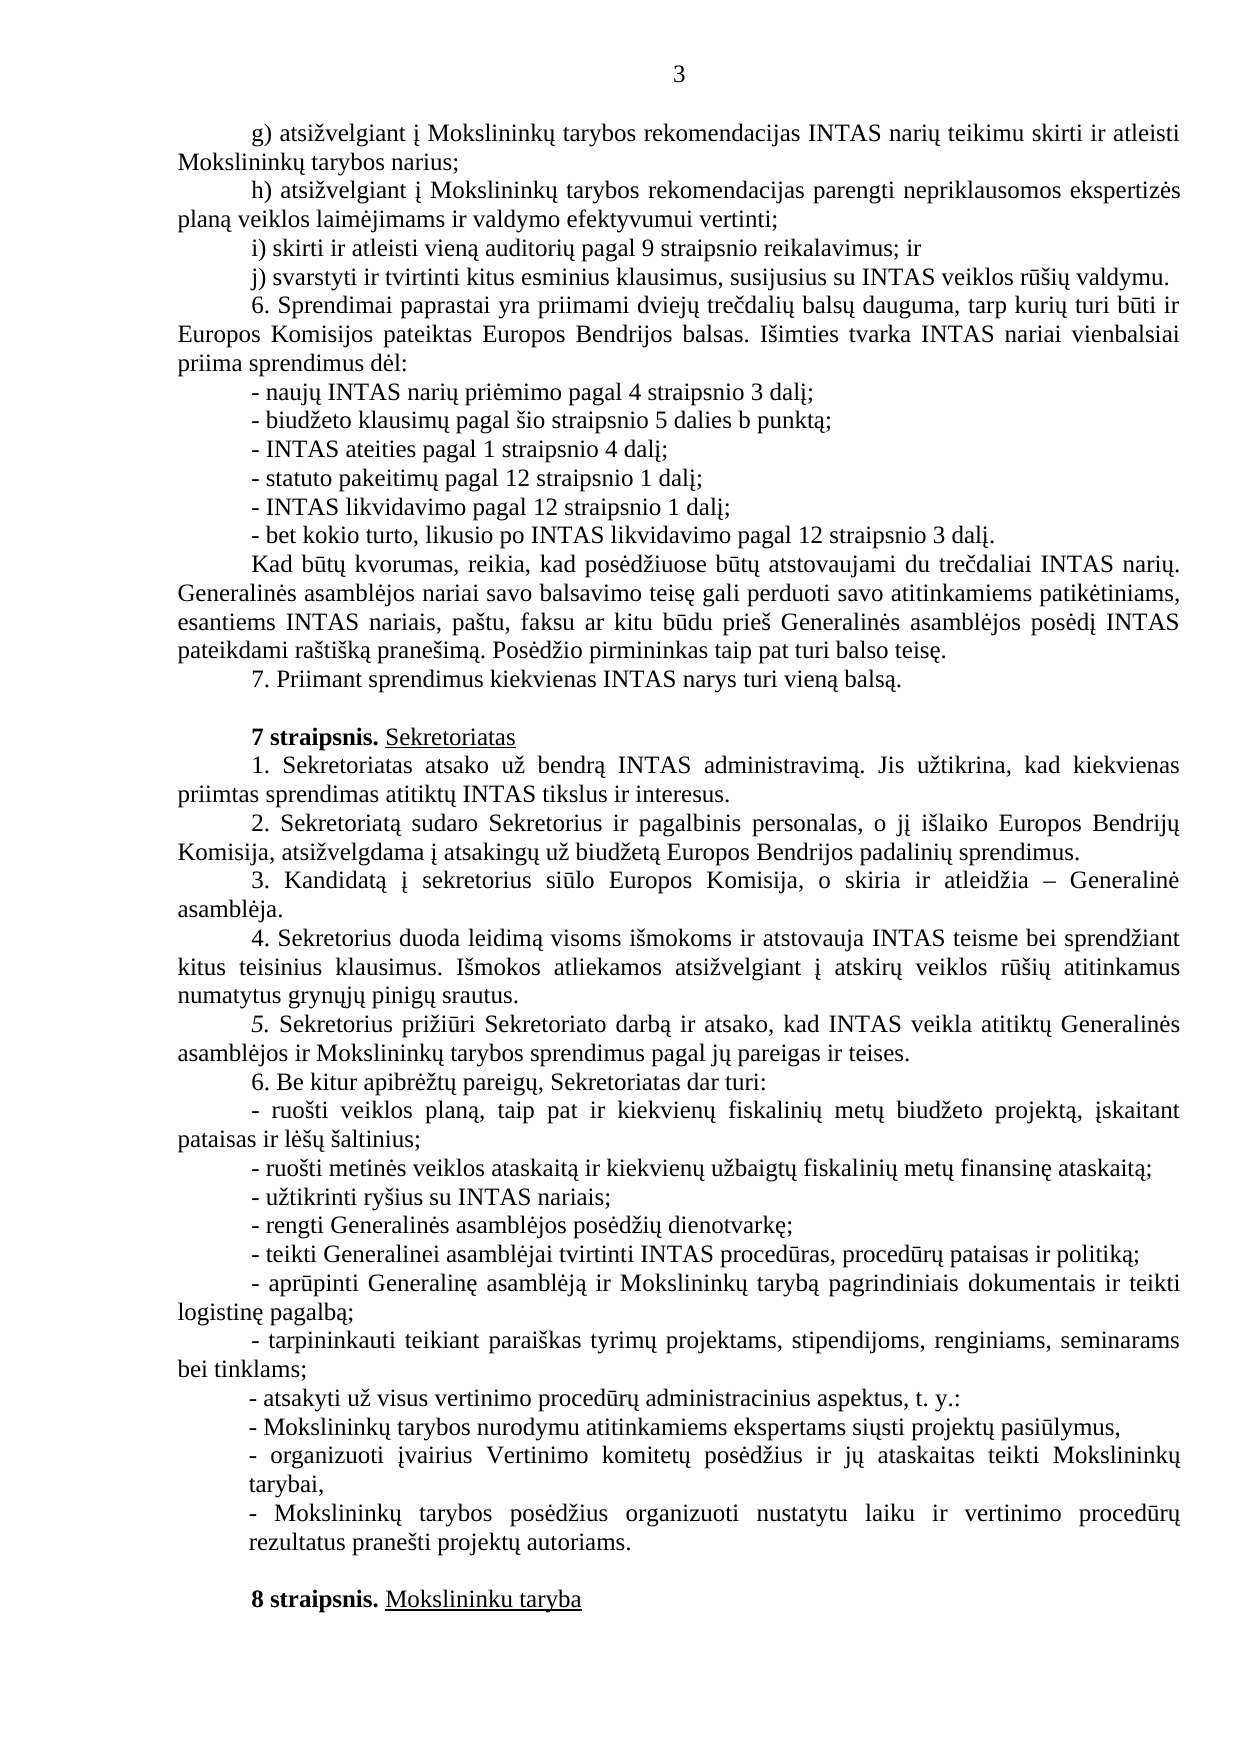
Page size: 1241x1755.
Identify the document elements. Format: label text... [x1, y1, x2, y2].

text - rengti Generalinės asamblėjos posėdžių dienotvarkę; [177, 1211, 1181, 1239]
text - atsakyti už visus vertinimo procedūrų administracinius aspektus, t. y.: [248, 1383, 1181, 1412]
text 8 straipsnis. Mokslininku taryba [177, 1584, 1181, 1613]
text i) skirti ir atleisti vieną auditorių pagal 9 straipsnio reikalavimus; ir [177, 233, 1181, 262]
text - statuto pakeitimų pagal 12 straipsnio 1 dalį; [177, 463, 1181, 492]
text g) atsižvelgiant į Mokslininkų tarybos rekomendacijas INTAS narių teikimu skirti ir atleisti Mokslininkų tarybos narius; [177, 118, 1181, 176]
text - naujų INTAS narių priėmimo pagal 4 straipsnio 3 dalį; [177, 377, 1181, 406]
text - INTAS ateities pagal 1 straipsnio 4 dalį; [177, 434, 1181, 463]
text 3. Kandidatą į sekretorius siūlo Europos Komisija, o skiria ir atleidžia – Generalinė asamblėja. [177, 866, 1181, 923]
text - Mokslininkų tarybos nurodymu atitinkamiems ekspertams siųsti projektų pasiūlymus, [248, 1412, 1181, 1441]
text 6. Sprendimai paprastai yra priimami dviejų trečdalių balsų dauguma, tarp kurių turi būti ir Europos Komisijos pateiktas Europos Bendrijos balsas. Išimties tvarka INTAS nariai vienbalsiai priima sprendimus dėl: [177, 291, 1181, 377]
text 7. Priimant sprendimus kiekvienas INTAS narys turi vieną balsą. [177, 664, 1181, 693]
text - Mokslininkų tarybos posėdžius organizuoti nustatytu laiku ir vertinimo procedūrų rezultatus pranešti projektų autoriams. [248, 1498, 1181, 1556]
text - biudžeto klausimų pagal šio straipsnio 5 dalies b punktą; [177, 406, 1181, 434]
text 5. Sekretorius prižiūri Sekretoriato darbą ir atsako, kad INTAS veikla atitiktų Generalinės asamblėjos ir Mokslininkų tarybos sprendimus pagal jų pareigas ir teises. [177, 1009, 1181, 1067]
text - tarpininkauti teikiant paraiškas tyrimų projektams, stipendijoms, renginiams, seminarams bei tinklams; [177, 1326, 1181, 1383]
text Kad būtų kvorumas, reikia, kad posėdžiuose būtų atstovaujami du trečdaliai INTAS narių. Generalinės asamblėjos nariai savo balsavimo teisę gali perduoti savo atitinkamiems patikėtiniams, esantiems INTAS nariais, paštu, faksu ar kitu būdu prieš Generalinės asamblėjos posėdį INTAS pateikdami raštišką pranešimą. Posėdžio pirmininkas taip pat turi balso teisę. [177, 549, 1181, 664]
text - ruošti metinės veiklos ataskaitą ir kiekvienų užbaigtų fiskalinių metų finansinę ataskaitą; [177, 1153, 1181, 1182]
text - organizuoti įvairius Vertinimo komitetų posėdžius ir jų ataskaitas teikti Mokslininkų tarybai, [248, 1441, 1181, 1498]
text 7 straipsnis. Sekretoriatas [177, 722, 1181, 751]
text 6. Be kitur apibrėžtų pareigų, Sekretoriatas dar turi: [177, 1067, 1181, 1096]
text - ruošti veiklos planą, taip pat ir kiekvienų fiskalinių metų biudžeto projektą, įskaitant pataisas ir lėšų šaltinius; [177, 1096, 1181, 1153]
text j) svarstyti ir tvirtinti kitus esminius klausimus, susijusius su INTAS veiklos rūšių valdymu. [177, 262, 1181, 291]
text 4. Sekretorius duoda leidimą visoms išmokoms ir atstovauja INTAS teisme bei sprendžiant kitus teisinius klausimus. Išmokos atliekamos atsižvelgiant į atskirų veiklos rūšių atitinkamus numatytus grynųjų pinigų srautus. [177, 923, 1181, 1009]
text - aprūpinti Generalinę asamblėją ir Mokslininkų tarybą pagrindiniais dokumentais ir teikti logistinę pagalbą; [177, 1268, 1181, 1326]
text - užtikrinti ryšius su INTAS nariais; [177, 1182, 1181, 1211]
text - teikti Generalinei asamblėjai tvirtinti INTAS procedūras, procedūrų pataisas ir politiką; [177, 1239, 1181, 1268]
text - INTAS likvidavimo pagal 12 straipsnio 1 dalį; [177, 492, 1181, 521]
text h) atsižvelgiant į Mokslininkų tarybos rekomendacijas parengti nepriklausomos ekspertizės planą veiklos laimėjimams ir valdymo efektyvumui vertinti; [177, 176, 1181, 233]
text 2. Sekretoriatą sudaro Sekretorius ir pagalbinis personalas, o jį išlaiko Europos Bendrijų Komisija, atsižvelgdama į atsakingų už biudžetą Europos Bendrijos padalinių sprendimus. [177, 808, 1181, 866]
text 1. Sekretoriatas atsako už bendrą INTAS administravimą. Jis užtikrina, kad kiekvienas priimtas sprendimas atitiktų INTAS tikslus ir interesus. [177, 751, 1181, 808]
text - bet kokio turto, likusio po INTAS likvidavimo pagal 12 straipsnio 3 dalį. [177, 521, 1181, 549]
